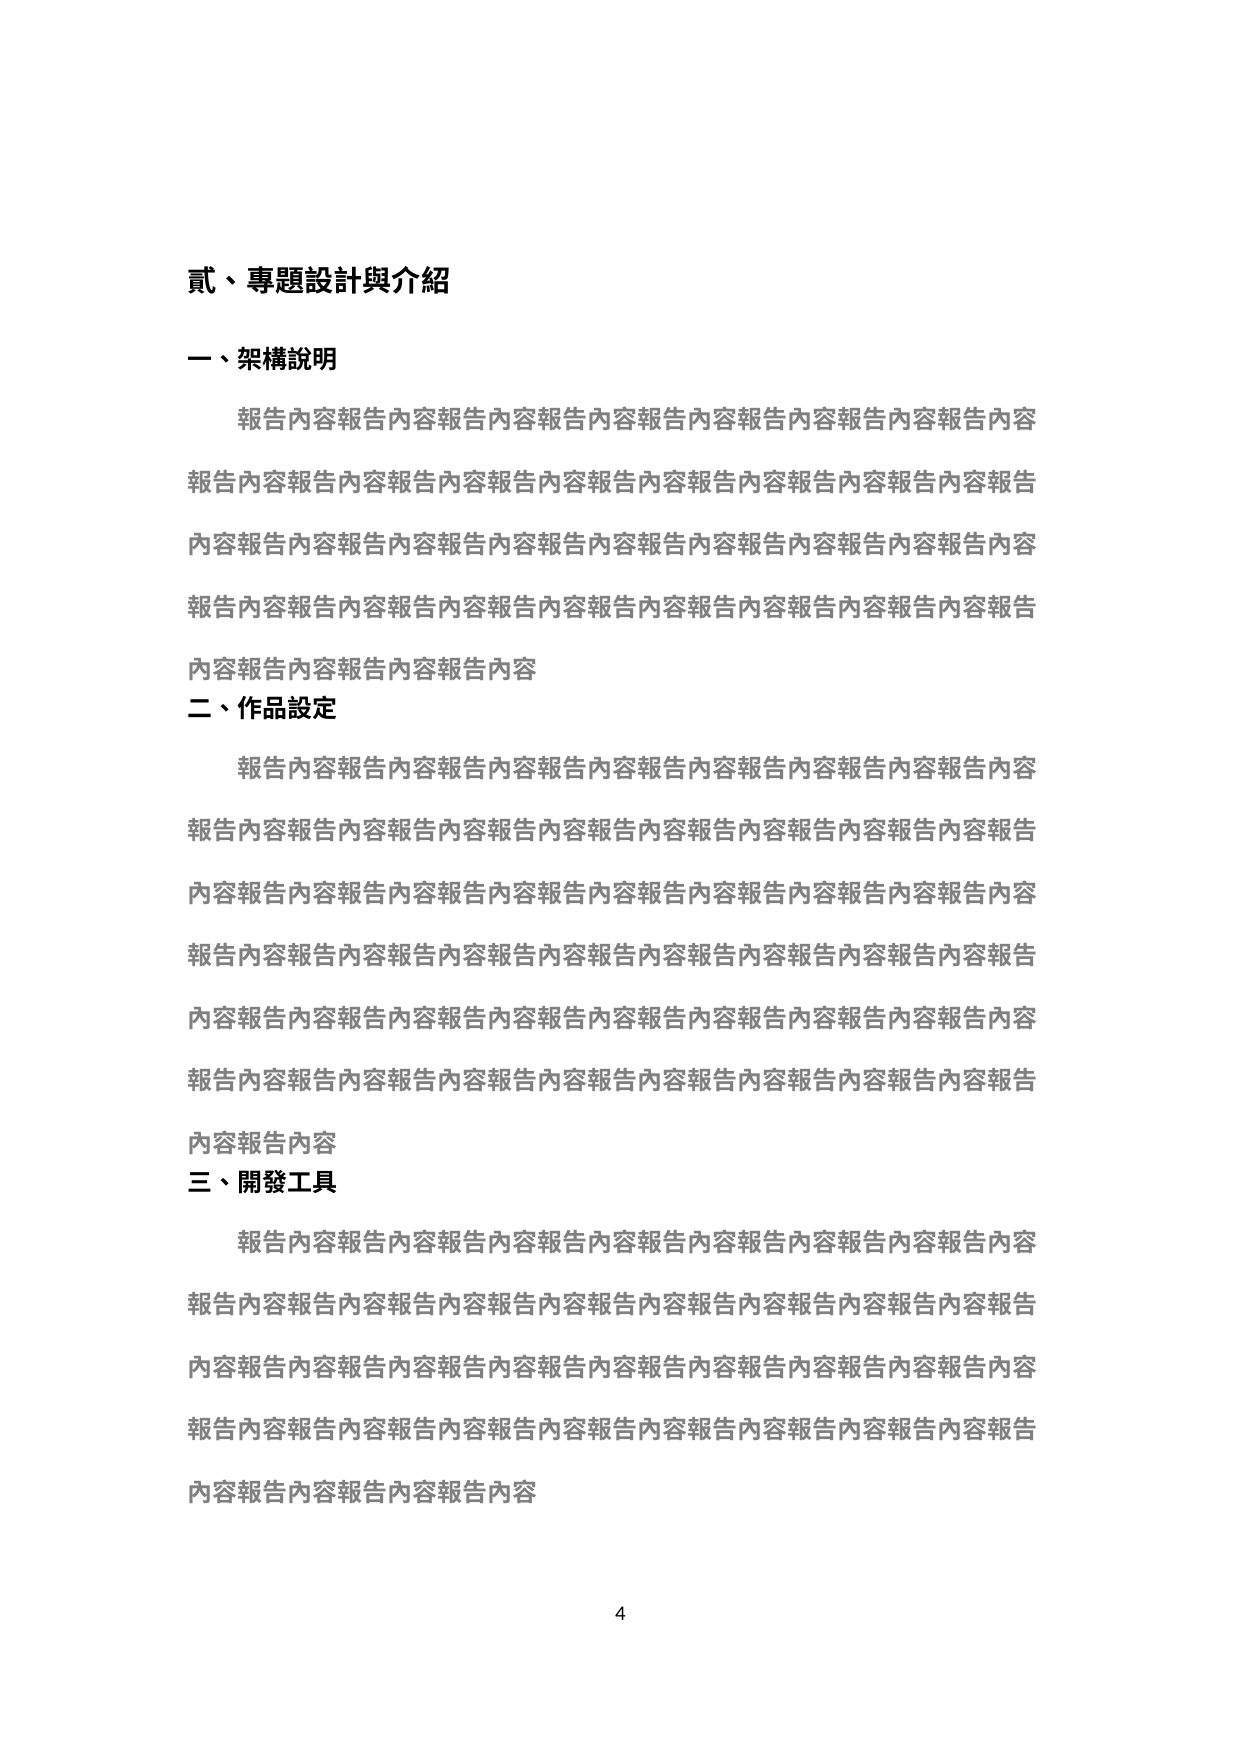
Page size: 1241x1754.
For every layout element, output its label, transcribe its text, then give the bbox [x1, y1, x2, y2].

subtitle 貳、專題設計與介紹 [187, 237, 1053, 300]
text 報告內容報告內容報告內容報告內容報告內容報告內容報告內容報告內容報告內容報告內容報告內容報告內容報告內容報告內容報告內容報告內容報告內容報告內容報告內容報告內容報告內容報告內容報告內容報告內容報告內容報告內容報告內容報告內容報告內容報告內容報告內容報告內容報告內容報告內容報告內容報告內容報告內容 [187, 1198, 1053, 1511]
subtitle 三、開發工具 [187, 1162, 1053, 1198]
subtitle 一、架構說明 [187, 340, 1053, 376]
subtitle 二、作品設定 [187, 688, 1053, 725]
text 報告內容報告內容報告內容報告內容報告內容報告內容報告內容報告內容報告內容報告內容報告內容報告內容報告內容報告內容報告內容報告內容報告內容報告內容報告內容報告內容報告內容報告內容報告內容報告內容報告內容報告內容報告內容報告內容報告內容報告內容報告內容報告內容報告內容報告內容報告內容報告內容報告內容 [187, 376, 1053, 688]
text 報告內容報告內容報告內容報告內容報告內容報告內容報告內容報告內容報告內容報告內容報告內容報告內容報告內容報告內容報告內容報告內容報告內容報告內容報告內容報告內容報告內容報告內容報告內容報告內容報告內容報告內容報告內容報告內容報告內容報告內容報告內容報告內容報告內容報告內容報告內容報告內容報告內容報告內容報告內容報告內容報告內容報告內容報告內容報告內容報告內容報告內容報告內容報告內容報告內容報告內容報告內容報告內容 [187, 725, 1053, 1162]
